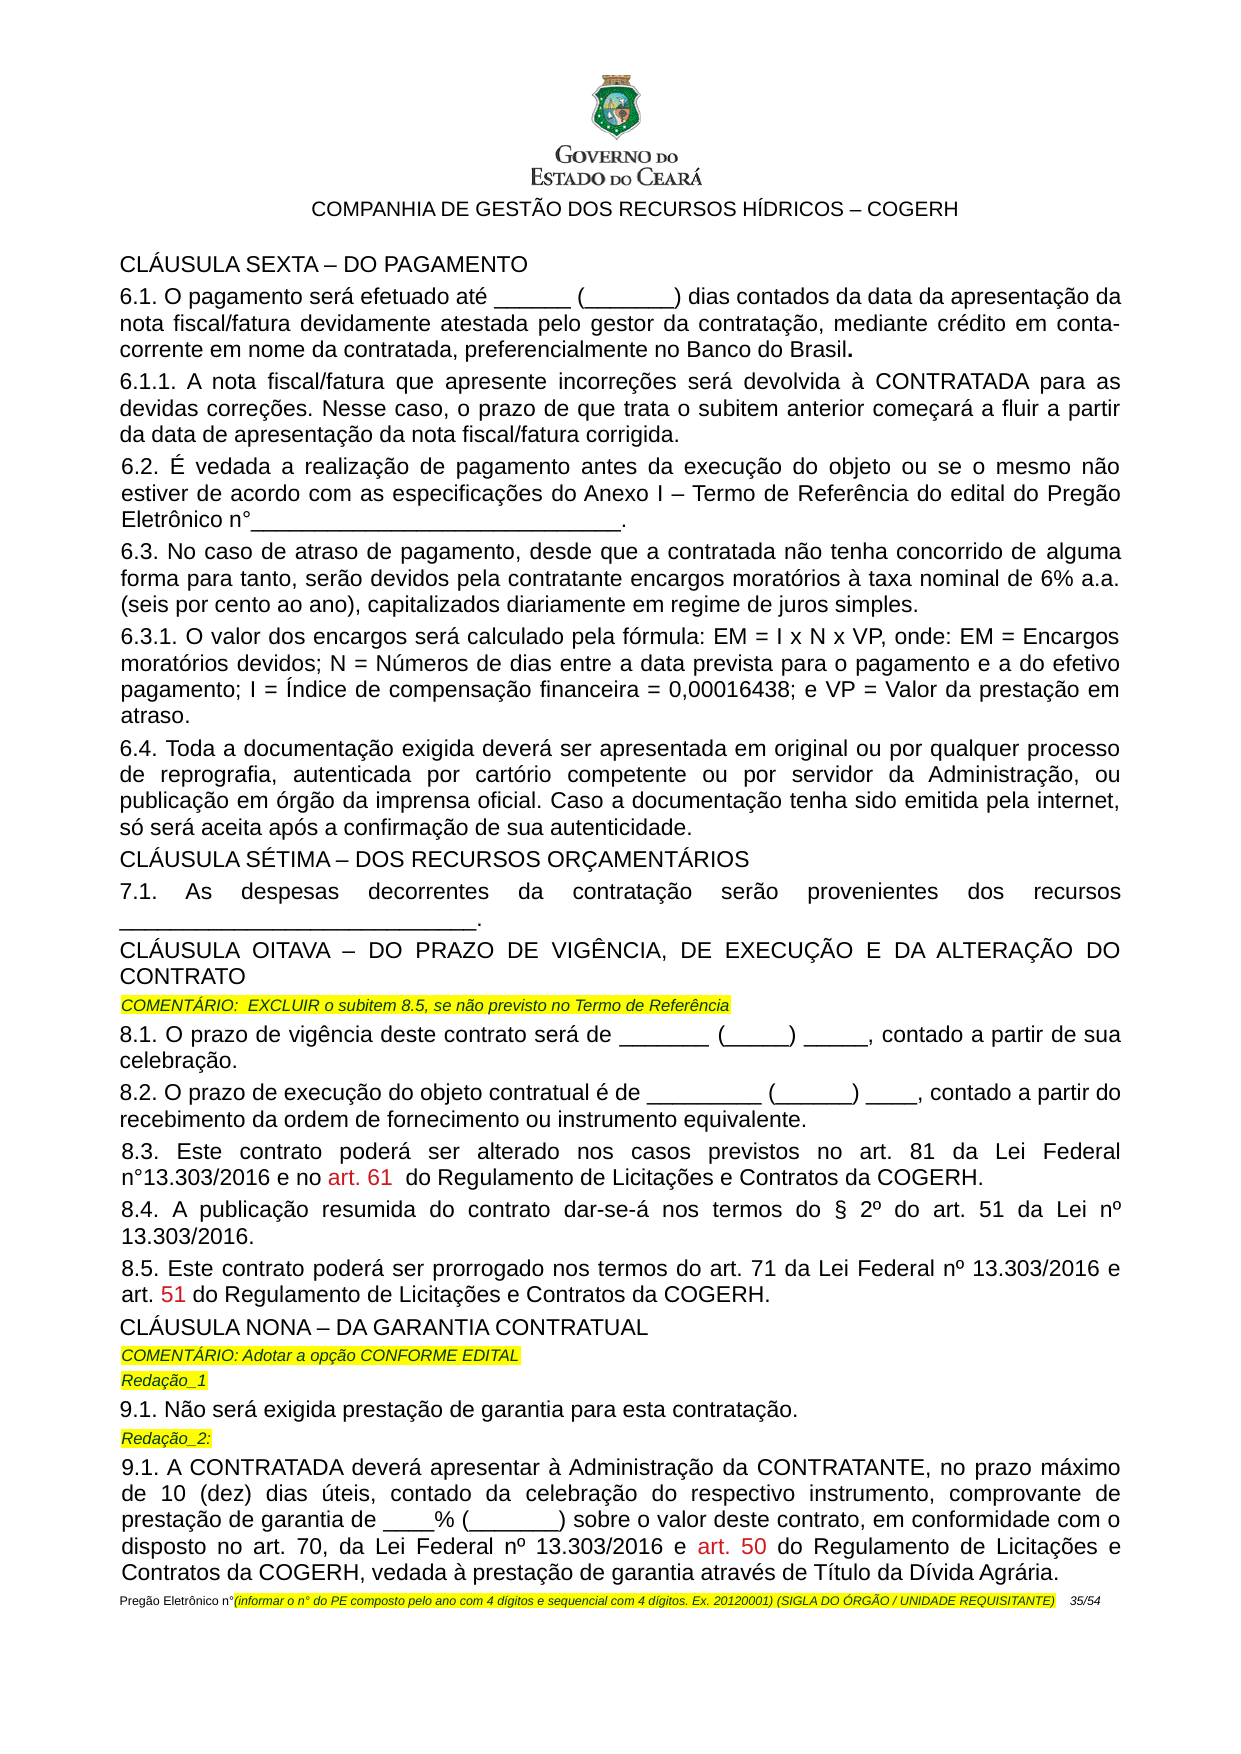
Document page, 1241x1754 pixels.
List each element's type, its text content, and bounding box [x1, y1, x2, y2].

text 9.1. Não será exigida prestação de garantia para esta contratação. [119, 1396, 1121, 1423]
text 6.4. Toda a documentação exigida deverá ser apresentada em original ou por qualquer processo de reprografia, autenticada por cartório competente ou por servidor da Administração, ou publicação em órgão da imprensa oficial. Caso a documentação tenha sido emitida pela internet, só será aceita após a confirmação de sua autenticidade. [119, 734, 1121, 840]
text 6.2. É vedada a realização de pagamento antes da execução do objeto ou se o mesmo não estiver de acordo com as especificações do Anexo I – Termo de Referência do edital do Pregão Eletrônico n°_____________________________. [121, 453, 1121, 532]
text COMENTÁRIO: Adotar a opção CONFORME EDITAL [121, 1346, 1121, 1365]
text CLÁUSULA NONA – DA GARANTIA CONTRATUAL [119, 1314, 1121, 1340]
text 6.3.1. O valor dos encargos será calculado pela fórmula: EM = I x N x VP, onde: EM = Encargos moratórios devidos; N = Números de dias entre a data prevista para o pagamento e a do efetivo pagamento; I = Índice de compensação financeira = 0,00016438; e VP = Valor da prestação em atraso. [120, 623, 1121, 728]
text 6.1. O pagamento será efetuado até ______ (_______) dias contados da data da apresentação da nota fiscal/fatura devidamente atestada pelo gestor da contratação, mediante crédito em conta-corrente em nome da contratada, preferencialmente no Banco do Brasil. [119, 283, 1121, 362]
text CLÁUSULA SEXTA – DO PAGAMENTO [119, 251, 1121, 277]
text 6.3. No caso de atraso de pagamento, desde que a contratada não tenha concorrido de alguma forma para tanto, serão devidos pela contratante encargos moratórios à taxa nominal de 6% a.a. (seis por cento ao ano), capitalizados diariamente em regime de juros simples. [120, 538, 1121, 617]
text CLÁUSULA OITAVA – DO PRAZO DE VIGÊNCIA, DE EXECUÇÃO E DA ALTERAÇÃO DO CONTRATO [119, 937, 1121, 989]
text 8.3. Este contrato poderá ser alterado nos casos previstos no art. 81 da Lei Federal n°13.303/2016 e no art. 61 do Regulamento de Licitações e Contratos da COGERH. [121, 1138, 1121, 1191]
text 8.5. Este contrato poderá ser prorrogado nos termos do art. 71 da Lei Federal nº 13.303/2016 e art. 51 do Regulamento de Licitações e Contratos da COGERH. [121, 1255, 1121, 1308]
text Redação_1 [121, 1371, 1121, 1390]
text Redação_2: [121, 1428, 1121, 1448]
text CLÁUSULA SÉTIMA – DOS RECURSOS ORÇAMENTÁRIOS [119, 846, 1121, 872]
text 8.1. O prazo de vigência deste contrato será de _______ (_____) _____, contado a partir de sua celebração. [119, 1021, 1121, 1073]
text 7.1. As despesas decorrentes da contratação serão provenientes dos recursos ____________________________. [119, 878, 1121, 931]
text 6.1.1. A nota fiscal/fatura que apresente incorreções será devolvida à CONTRATADA para as devidas correções. Nesse caso, o prazo de que trata o subitem anterior começará a fluir a partir da data de apresentação da nota fiscal/fatura corrigida. [119, 368, 1121, 447]
text COMENTÁRIO: EXCLUIR o subitem 8.5, se não previsto no Termo de Referência [121, 995, 1121, 1014]
text 9.1. A CONTRATADA deverá apresentar à Administração da CONTRATANTE, no prazo máximo de 10 (dez) dias úteis, contado da celebração do respectivo instrumento, comprovante de prestação de garantia de ____% (_______) sobre o valor deste contrato, em conformidade com o disposto no art. 70, da Lei Federal nº 13.303/2016 e art. 50 do Regulamento de Licitações e Contratos da COGERH, vedada à prestação de garantia através de Título da Dívida Agrária. [121, 1454, 1121, 1585]
text 8.2. O prazo de execução do objeto contratual é de _________ (______) ____, contado a partir do recebimento da ordem de fornecimento ou instrumento equivalente. [119, 1079, 1121, 1132]
text 8.4. A publicação resumida do contrato dar-se-á nos termos do § 2º do art. 51 da Lei nº 13.303/2016. [121, 1196, 1121, 1249]
